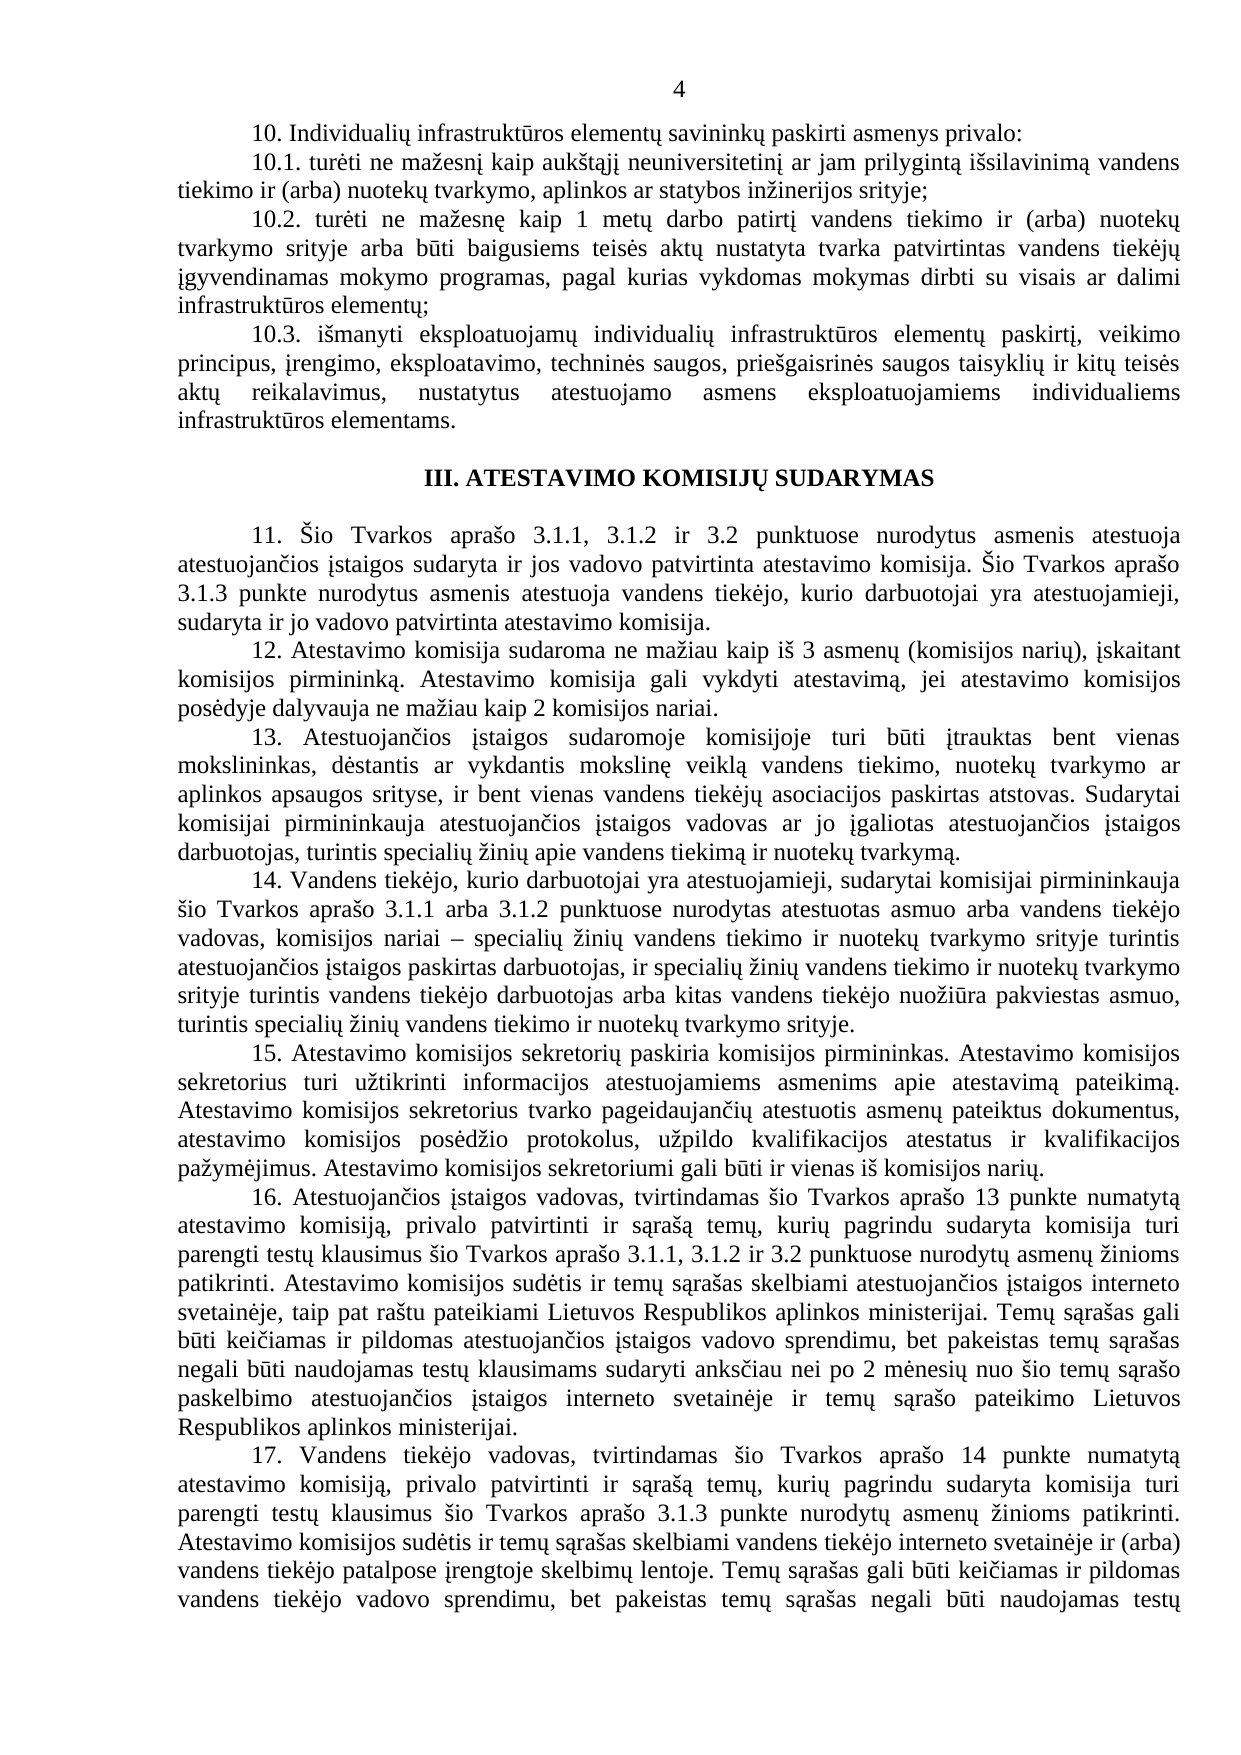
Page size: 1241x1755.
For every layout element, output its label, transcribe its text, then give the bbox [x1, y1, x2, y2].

text 15. Atestavimo komisijos sekretorių paskiria komisijos pirmininkas. Atestavimo komisijos sekretorius turi užtikrinti informacijos atestuojamiems asmenims apie atestavimą pateikimą. Atestavimo komisijos sekretorius tvarko pageidaujančių atestuotis asmenų pateiktus dokumentus, atestavimo komisijos posėdžio protokolus, užpildo kvalifikacijos atestatus ir kvalifikacijos pažymėjimus. Atestavimo komisijos sekretoriumi gali būti ir vienas iš komisijos narių. [177, 1038, 1181, 1182]
text 11. Šio Tvarkos aprašo 3.1.1, 3.1.2 ir 3.2 punktuose nurodytus asmenis atestuoja atestuojančios įstaigos sudaryta ir jos vadovo patvirtinta atestavimo komisija. Šio Tvarkos aprašo 3.1.3 punkte nurodytus asmenis atestuoja vandens tiekėjo, kurio darbuotojai yra atestuojamieji, sudaryta ir jo vadovo patvirtinta atestavimo komisija. [177, 521, 1181, 636]
text 12. Atestavimo komisija sudaroma ne mažiau kaip iš 3 asmenų (komisijos narių), įskaitant komisijos pirmininką. Atestavimo komisija gali vykdyti atestavimą, jei atestavimo komisijos posėdyje dalyvauja ne mažiau kaip 2 komisijos nariai. [177, 636, 1181, 722]
text 13. Atestuojančios įstaigos sudaromoje komisijoje turi būti įtrauktas bent vienas mokslininkas, dėstantis ar vykdantis mokslinę veiklą vandens tiekimo, nuotekų tvarkymo ar aplinkos apsaugos srityse, ir bent vienas vandens tiekėjų asociacijos paskirtas atstovas. Sudarytai komisijai pirmininkauja atestuojančios įstaigos vadovas ar jo įgaliotas atestuojančios įstaigos darbuotojas, turintis specialių žinių apie vandens tiekimą ir nuotekų tvarkymą. [177, 722, 1181, 866]
text 10. Individualių infrastruktūros elementų savininkų paskirti asmenys privalo: [177, 118, 1181, 147]
text III. ATESTAVIMO KOMISIJŲ SUDARYMAS [177, 463, 1181, 492]
text 10.1. turėti ne mažesnį kaip aukštąjį neuniversitetinį ar jam prilygintą išsilavinimą vandens tiekimo ir (arba) nuotekų tvarkymo, aplinkos ar statybos inžinerijos srityje; [177, 147, 1181, 204]
text 17. Vandens tiekėjo vadovas, tvirtindamas šio Tvarkos aprašo 14 punkte numatytą atestavimo komisiją, privalo patvirtinti ir sąrašą temų, kurių pagrindu sudaryta komisija turi parengti testų klausimus šio Tvarkos aprašo 3.1.3 punkte nurodytų asmenų žinioms patikrinti. Atestavimo komisijos sudėtis ir temų sąrašas skelbiami vandens tiekėjo interneto svetainėje ir (arba) vandens tiekėjo patalpose įrengtoje skelbimų lentoje. Temų sąrašas gali būti keičiamas ir pildomas vandens tiekėjo vadovo sprendimu, bet pakeistas temų sąrašas negali būti naudojamas testų [177, 1441, 1181, 1613]
text 14. Vandens tiekėjo, kurio darbuotojai yra atestuojamieji, sudarytai komisijai pirmininkauja šio Tvarkos aprašo 3.1.1 arba 3.1.2 punktuose nurodytas atestuotas asmuo arba vandens tiekėjo vadovas, komisijos nariai – specialių žinių vandens tiekimo ir nuotekų tvarkymo srityje turintis atestuojančios įstaigos paskirtas darbuotojas, ir specialių žinių vandens tiekimo ir nuotekų tvarkymo srityje turintis vandens tiekėjo darbuotojas arba kitas vandens tiekėjo nuožiūra pakviestas asmuo, turintis specialių žinių vandens tiekimo ir nuotekų tvarkymo srityje. [177, 866, 1181, 1038]
text 10.3. išmanyti eksploatuojamų individualių infrastruktūros elementų paskirtį, veikimo principus, įrengimo, eksploatavimo, techninės saugos, priešgaisrinės saugos taisyklių ir kitų teisės aktų reikalavimus, nustatytus atestuojamo asmens eksploatuojamiems individualiems infrastruktūros elementams. [177, 319, 1181, 434]
text 10.2. turėti ne mažesnę kaip 1 metų darbo patirtį vandens tiekimo ir (arba) nuotekų tvarkymo srityje arba būti baigusiems teisės aktų nustatyta tvarka patvirtintas vandens tiekėjų įgyvendinamas mokymo programas, pagal kurias vykdomas mokymas dirbti su visais ar dalimi infrastruktūros elementų; [177, 204, 1181, 319]
text 16. Atestuojančios įstaigos vadovas, tvirtindamas šio Tvarkos aprašo 13 punkte numatytą atestavimo komisiją, privalo patvirtinti ir sąrašą temų, kurių pagrindu sudaryta komisija turi parengti testų klausimus šio Tvarkos aprašo 3.1.1, 3.1.2 ir 3.2 punktuose nurodytų asmenų žinioms patikrinti. Atestavimo komisijos sudėtis ir temų sąrašas skelbiami atestuojančios įstaigos interneto svetainėje, taip pat raštu pateikiami Lietuvos Respublikos aplinkos ministerijai. Temų sąrašas gali būti keičiamas ir pildomas atestuojančios įstaigos vadovo sprendimu, bet pakeistas temų sąrašas negali būti naudojamas testų klausimams sudaryti anksčiau nei po 2 mėnesių nuo šio temų sąrašo paskelbimo atestuojančios įstaigos interneto svetainėje ir temų sąrašo pateikimo Lietuvos Respublikos aplinkos ministerijai. [177, 1182, 1181, 1441]
